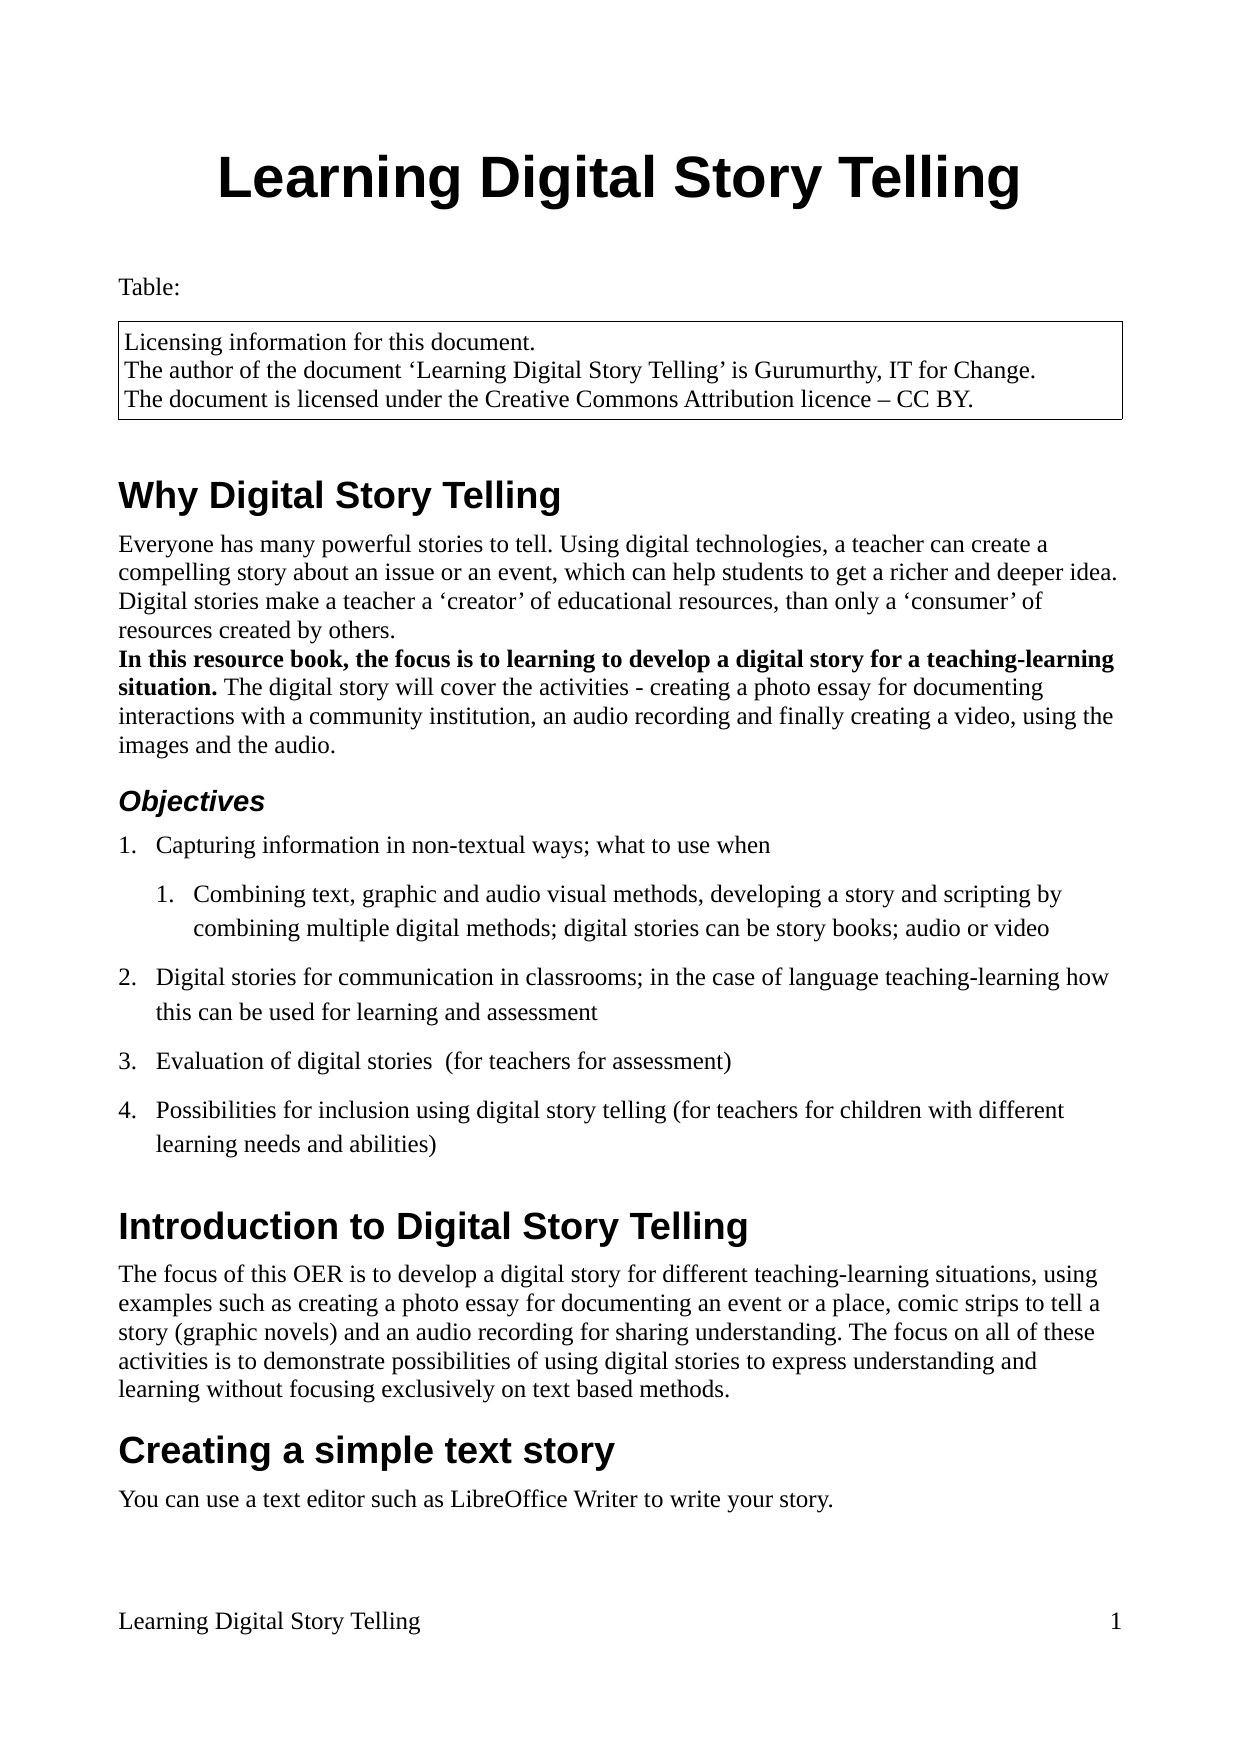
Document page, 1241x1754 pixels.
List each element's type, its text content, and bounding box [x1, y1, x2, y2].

list Evaluation of digital stories (for teachers for assessment) [118, 1046, 1122, 1074]
text In this resource book, the focus is to learning to develop a digital story for a teaching-learning situation. The digital story will cover the activities - creating a photo essay for documenting interactions with a community institution, an audio recording and finally creating a video, using the images and the audio. [118, 644, 1122, 759]
subtitle Introduction to Digital Story Telling [118, 1203, 1122, 1247]
list Capturing information in non-textual ways; what to use when [118, 830, 1122, 858]
text The focus of this OER is to develop a digital story for different teaching-learning situations, using examples such as creating a photo essay for documenting an event or a place, comic strips to tell a story (graphic novels) and an audio recording for sharing understanding. The focus on all of these activities is to demonstrate possibilities of using digital stories to express understanding and learning without focusing exclusively on text based methods. [118, 1259, 1122, 1403]
subtitle Why Digital Story Telling [118, 472, 1122, 516]
text You can use a text editor such as LibreOffice Writer to write your story. [118, 1484, 1122, 1513]
list Digital stories for communication in classrooms; in the case of language teaching-learning how this can be used for learning and assessment [118, 962, 1122, 1026]
subtitle Creating a simple text story [118, 1428, 1122, 1472]
text Everyone has many powerful stories to tell. Using digital technologies, a teacher can create a compelling story about an issue or an event, which can help students to get a richer and deeper idea. Digital stories make a teacher a ‘creator’ of educational resources, than only a ‘consumer’ of resources created by others. [118, 529, 1122, 644]
text Table: [118, 272, 1122, 301]
list Possibilities for inclusion using digital story telling (for teachers for children with different learning needs and abilities) [118, 1095, 1122, 1158]
title Learning Digital Story Telling [118, 143, 1122, 210]
list Combining text, graphic and audio visual methods, developing a story and scripting by combining multiple digital methods; digital stories can be story books; audio or video [156, 879, 1122, 942]
subtitle Objectives [118, 784, 1122, 817]
table_header Licensing information for this document. The author of the document ‘Learning Digital Story Telling’ is Gurumurthy, IT for Change. The document is licensed under the Creative Commons Attribution licence – CC BY. [119, 322, 1122, 419]
